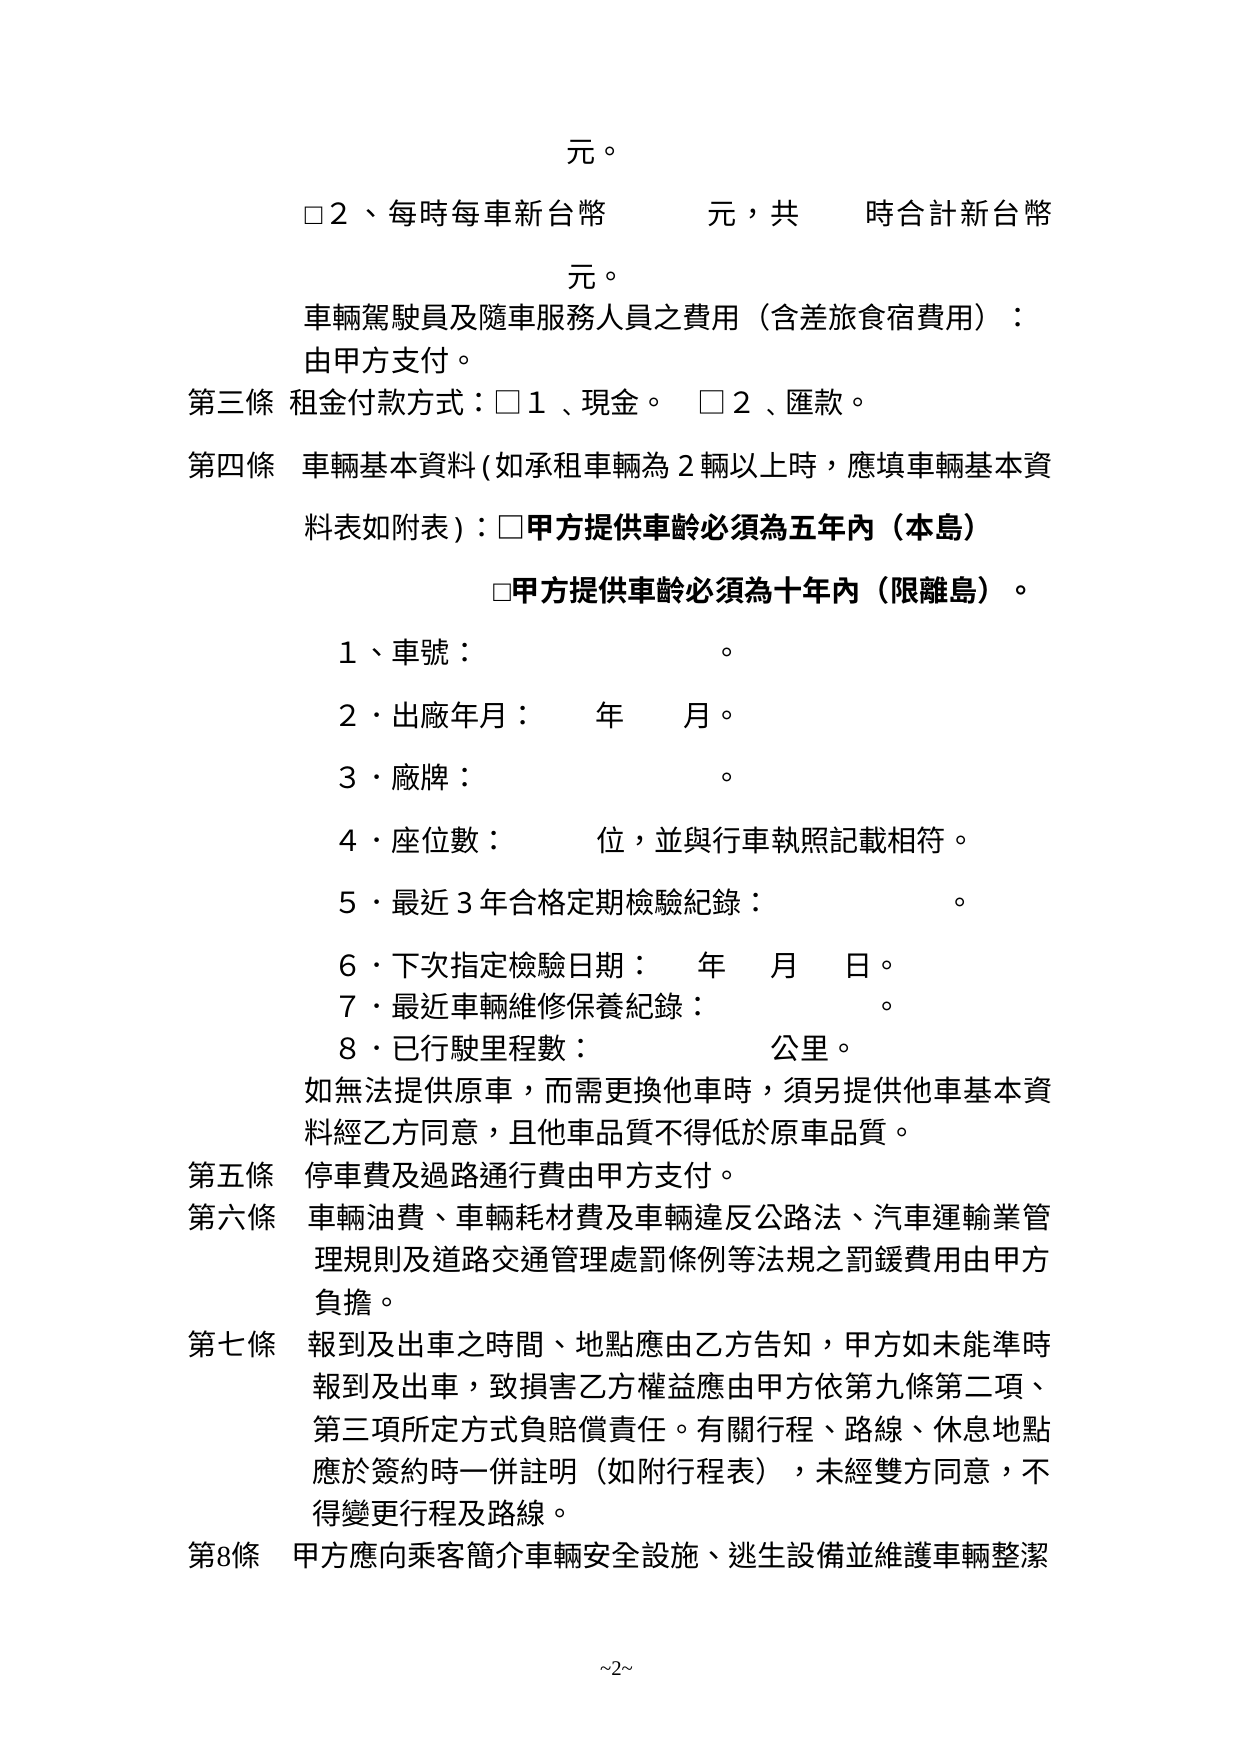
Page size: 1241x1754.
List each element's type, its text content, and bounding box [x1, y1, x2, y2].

text ６．下次指定檢驗日期： 年 月 日。 [304, 922, 1053, 984]
text □２、每時每車新台幣 元，共 時合計新台幣 元。 [304, 170, 1053, 295]
text 第七條 報到及出車之時間、地點應由乙方告知，甲方如未能準時報到及出車，致損害乙方權益應由甲方依第九條第二項、第三項所定方式負賠償責任。有關行程、路線、休息地點應於簽約時一併註明（如附行程表），未經雙方同意，不得變更行程及路線。 [187, 1322, 1053, 1533]
text □甲方提供車齡必須為十年內（限離島）。 [303, 547, 1053, 609]
text ７．最近車輛維修保養紀錄： 。 [187, 984, 1053, 1026]
text ８．已行駛里程數： 公里。 [187, 1026, 1053, 1068]
text 第六條 車輛油費、車輛耗材費及車輛違反公路法、汽車運輸業管理規則及道路交通管理處罰條例等法規之罰鍰費用由甲方負擔。 [187, 1195, 1053, 1322]
text １、車號： 。 [187, 609, 1053, 672]
text 元。 [304, 108, 1053, 170]
list 甲方應向乘客簡介車輛安全設施、逃生設備並維護車輛整潔 [187, 1533, 1053, 1575]
text ４．座位數： 位，並與行車執照記載相符。 [246, 797, 1053, 859]
text 第四條 車輛基本資料(如承租車輛為2輛以上時，應填車輛基本資料表如附表)：□甲方提供車齡必須為五年內（本島） [187, 422, 1053, 547]
text 車輛駕駛員及隨車服務人員之費用（含差旅食宿費用）：由甲方支付。 [303, 295, 1053, 380]
text ２．出廠年月： 年 月。 [187, 672, 1053, 734]
text ３．廠牌： 。 [187, 734, 1053, 797]
text 第五條 停車費及過路通行費由甲方支付。 [187, 1152, 1053, 1195]
text 如無法提供原車，而需更換他車時，須另提供他車基本資料經乙方同意，且他車品質不得低於原車品質。 [304, 1068, 1053, 1152]
text ５．最近3年合格定期檢驗紀錄： 。 [304, 859, 1053, 922]
text 第三條 租金付款方式：□１﹑現金。 □２﹑匯款。 [187, 380, 1053, 422]
